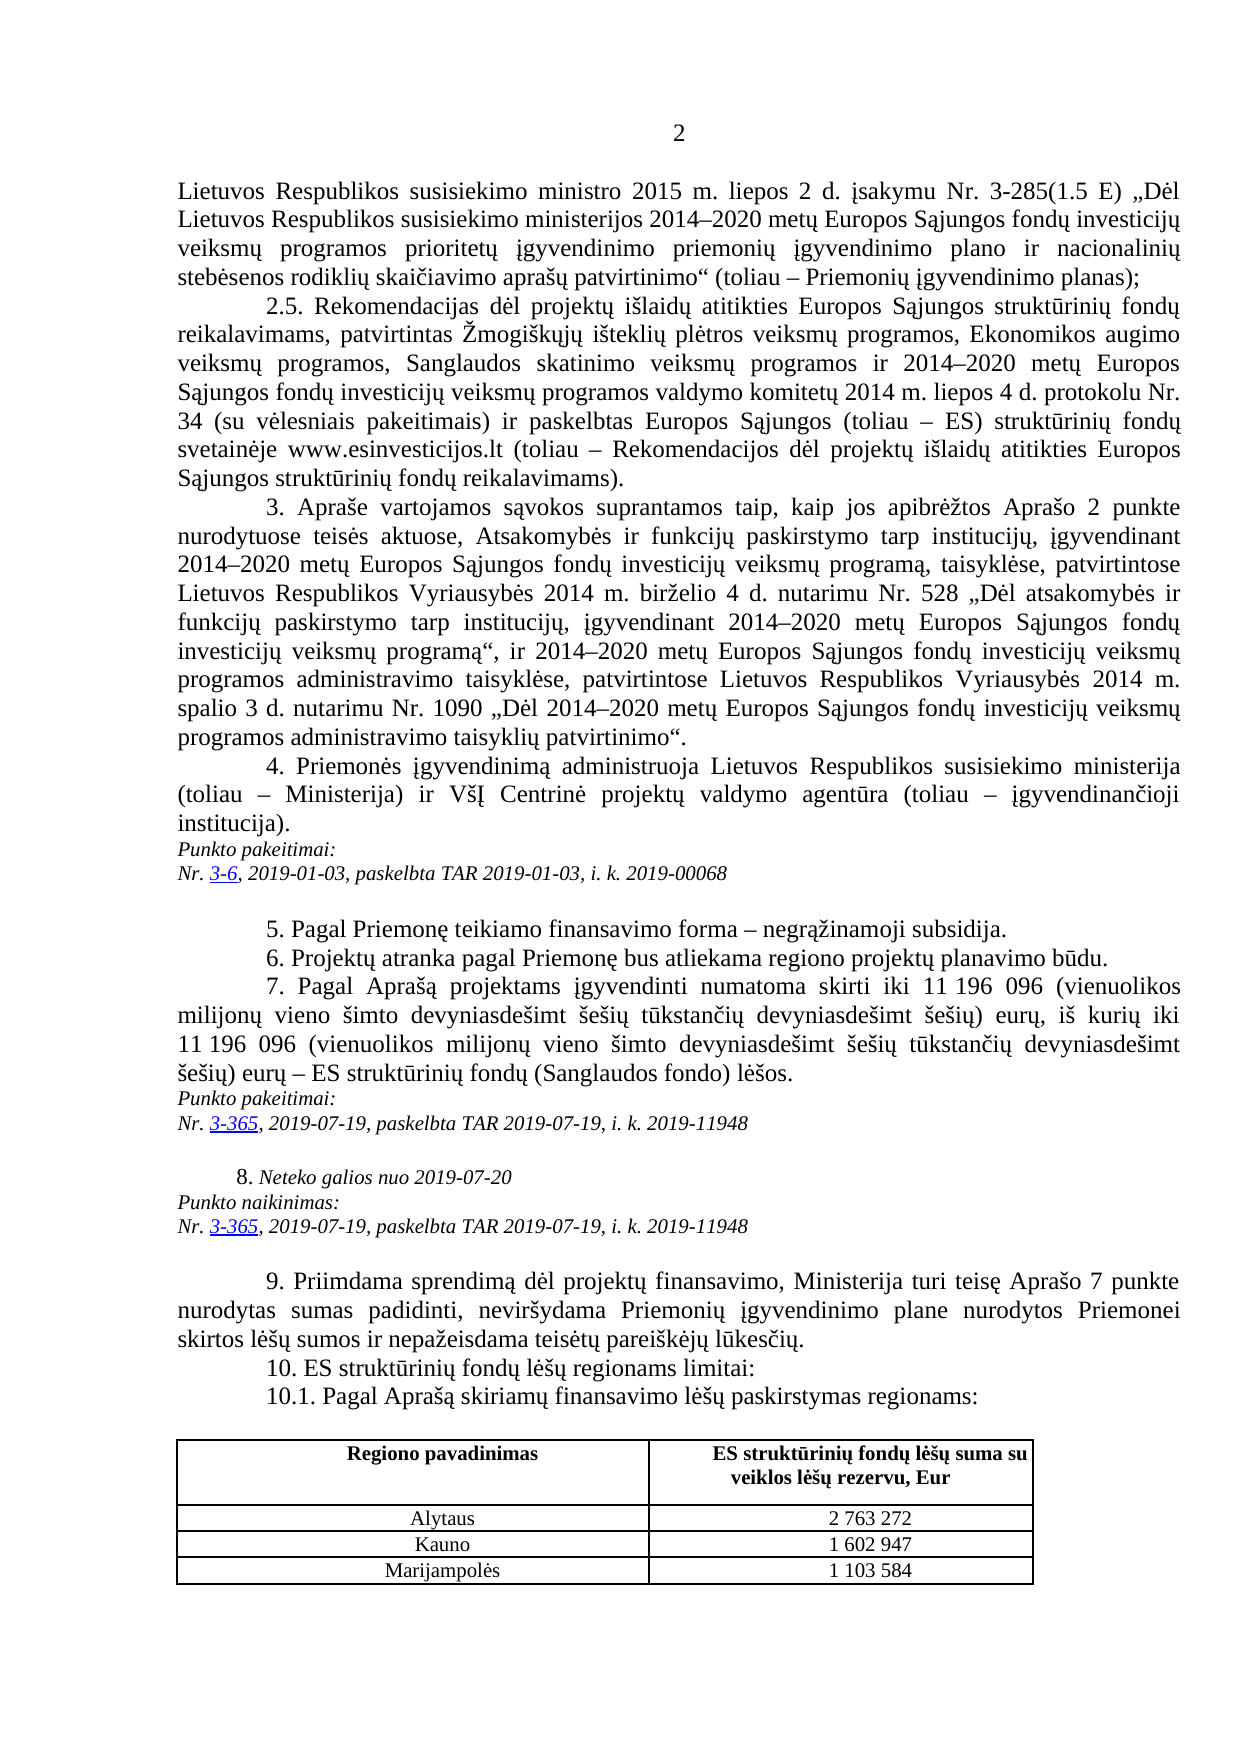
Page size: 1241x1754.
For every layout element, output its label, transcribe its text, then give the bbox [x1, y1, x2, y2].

text 8. Neteko galios nuo 2019-07-20 [177, 1163, 1181, 1189]
table_cell 1 602 947 [650, 1532, 1032, 1556]
table_cell Marijampolės [178, 1558, 648, 1582]
text Lietuvos Respublikos susisiekimo ministro 2015 m. liepos 2 d. įsakymu Nr. 3-285(1.5 E) „Dėl Lietuvos Respublikos susisiekimo ministerijos 2014–2020 metų Europos Sąjungos fondų investicijų veiksmų programos prioritetų įgyvendinimo priemonių įgyvendinimo plano ir nacionalinių stebėsenos rodiklių skaičiavimo aprašų patvirtinimo“ (toliau – Priemonių įgyvendinimo planas); [177, 176, 1181, 291]
text 10. ES struktūrinių fondų lėšų regionams limitai: [177, 1353, 1181, 1381]
table_header Regiono pavadinimas [178, 1441, 648, 1504]
text Punkto naikinimas: [177, 1189, 1181, 1214]
text 6. Projektų atranka pagal Priemonę bus atliekama regiono projektų planavimo būdu. [177, 943, 1181, 971]
text Punkto pakeitimai: [177, 1086, 1181, 1110]
text 10.1. Pagal Aprašą skiriamų finansavimo lėšų paskirstymas regionams: [177, 1381, 1181, 1410]
table_header ES struktūrinių fondų lėšų suma su veiklos lėšų rezervu, Eur [650, 1441, 1032, 1504]
table_cell 2 763 272 [650, 1506, 1032, 1530]
text 9. Priimdama sprendimą dėl projektų finansavimo, Ministerija turi teisę Aprašo 7 punkte nurodytas sumas padidinti, neviršydama Priemonių įgyvendinimo plane nurodytos Priemonei skirtos lėšų sumos ir nepažeisdama teisėtų pareiškėjų lūkesčių. [177, 1266, 1181, 1353]
text 5. Pagal Priemonę teikiamo finansavimo forma – negrąžinamoji subsidija. [177, 914, 1181, 943]
text Nr. 3-6, 2019-01-03, paskelbta TAR 2019-01-03, i. k. 2019-00068 [177, 861, 1181, 885]
table_cell 1 103 584 [650, 1558, 1032, 1582]
text 7. Pagal Aprašą projektams įgyvendinti numatoma skirti iki 11 196 096 (vienuolikos milijonų vieno šimto devyniasdešimt šešių tūkstančių devyniasdešimt šešių) eurų, iš kurių iki 11 196 096 (vienuolikos milijonų vieno šimto devyniasdešimt šešių tūkstančių devyniasdešimt šešių) eurų – ES struktūrinių fondų (Sanglaudos fondo) lėšos. [177, 971, 1181, 1086]
text Nr. 3-365, 2019-07-19, paskelbta TAR 2019-07-19, i. k. 2019-11948 [177, 1214, 1181, 1238]
text Punkto pakeitimai: [177, 837, 1181, 861]
text 2.5. Rekomendacijas dėl projektų išlaidų atitikties Europos Sąjungos struktūrinių fondų reikalavimams, patvirtintas Žmogiškųjų išteklių plėtros veiksmų programos, Ekonomikos augimo veiksmų programos, Sanglaudos skatinimo veiksmų programos ir 2014–2020 metų Europos Sąjungos fondų investicijų veiksmų programos valdymo komitetų 2014 m. liepos 4 d. protokolu Nr. 34 (su vėlesniais pakeitimais) ir paskelbtas Europos Sąjungos (toliau – ES) struktūrinių fondų svetainėje www.esinvesticijos.lt (toliau – Rekomendacijos dėl projektų išlaidų atitikties Europos Sąjungos struktūrinių fondų reikalavimams). [177, 291, 1181, 492]
text 3. Apraše vartojamos sąvokos suprantamos taip, kaip jos apibrėžtos Aprašo 2 punkte nurodytuose teisės aktuose, Atsakomybės ir funkcijų paskirstymo tarp institucijų, įgyvendinant 2014–2020 metų Europos Sąjungos fondų investicijų veiksmų programą, taisyklėse, patvirtintose Lietuvos Respublikos Vyriausybės 2014 m. birželio 4 d. nutarimu Nr. 528 „Dėl atsakomybės ir funkcijų paskirstymo tarp institucijų, įgyvendinant 2014–2020 metų Europos Sąjungos fondų investicijų veiksmų programą“, ir 2014–2020 metų Europos Sąjungos fondų investicijų veiksmų programos administravimo taisyklėse, patvirtintose Lietuvos Respublikos Vyriausybės 2014 m. spalio 3 d. nutarimu Nr. 1090 „Dėl 2014–2020 metų Europos Sąjungos fondų investicijų veiksmų programos administravimo taisyklių patvirtinimo“. [177, 492, 1181, 751]
text 4. Priemonės įgyvendinimą administruoja Lietuvos Respublikos susisiekimo ministerija (toliau – Ministerija) ir VšĮ Centrinė projektų valdymo agentūra (toliau – įgyvendinančioji institucija). [177, 751, 1181, 837]
table_cell Kauno [178, 1532, 648, 1556]
table_cell Alytaus [178, 1506, 648, 1530]
text Nr. 3-365, 2019-07-19, paskelbta TAR 2019-07-19, i. k. 2019-11948 [177, 1110, 1181, 1134]
